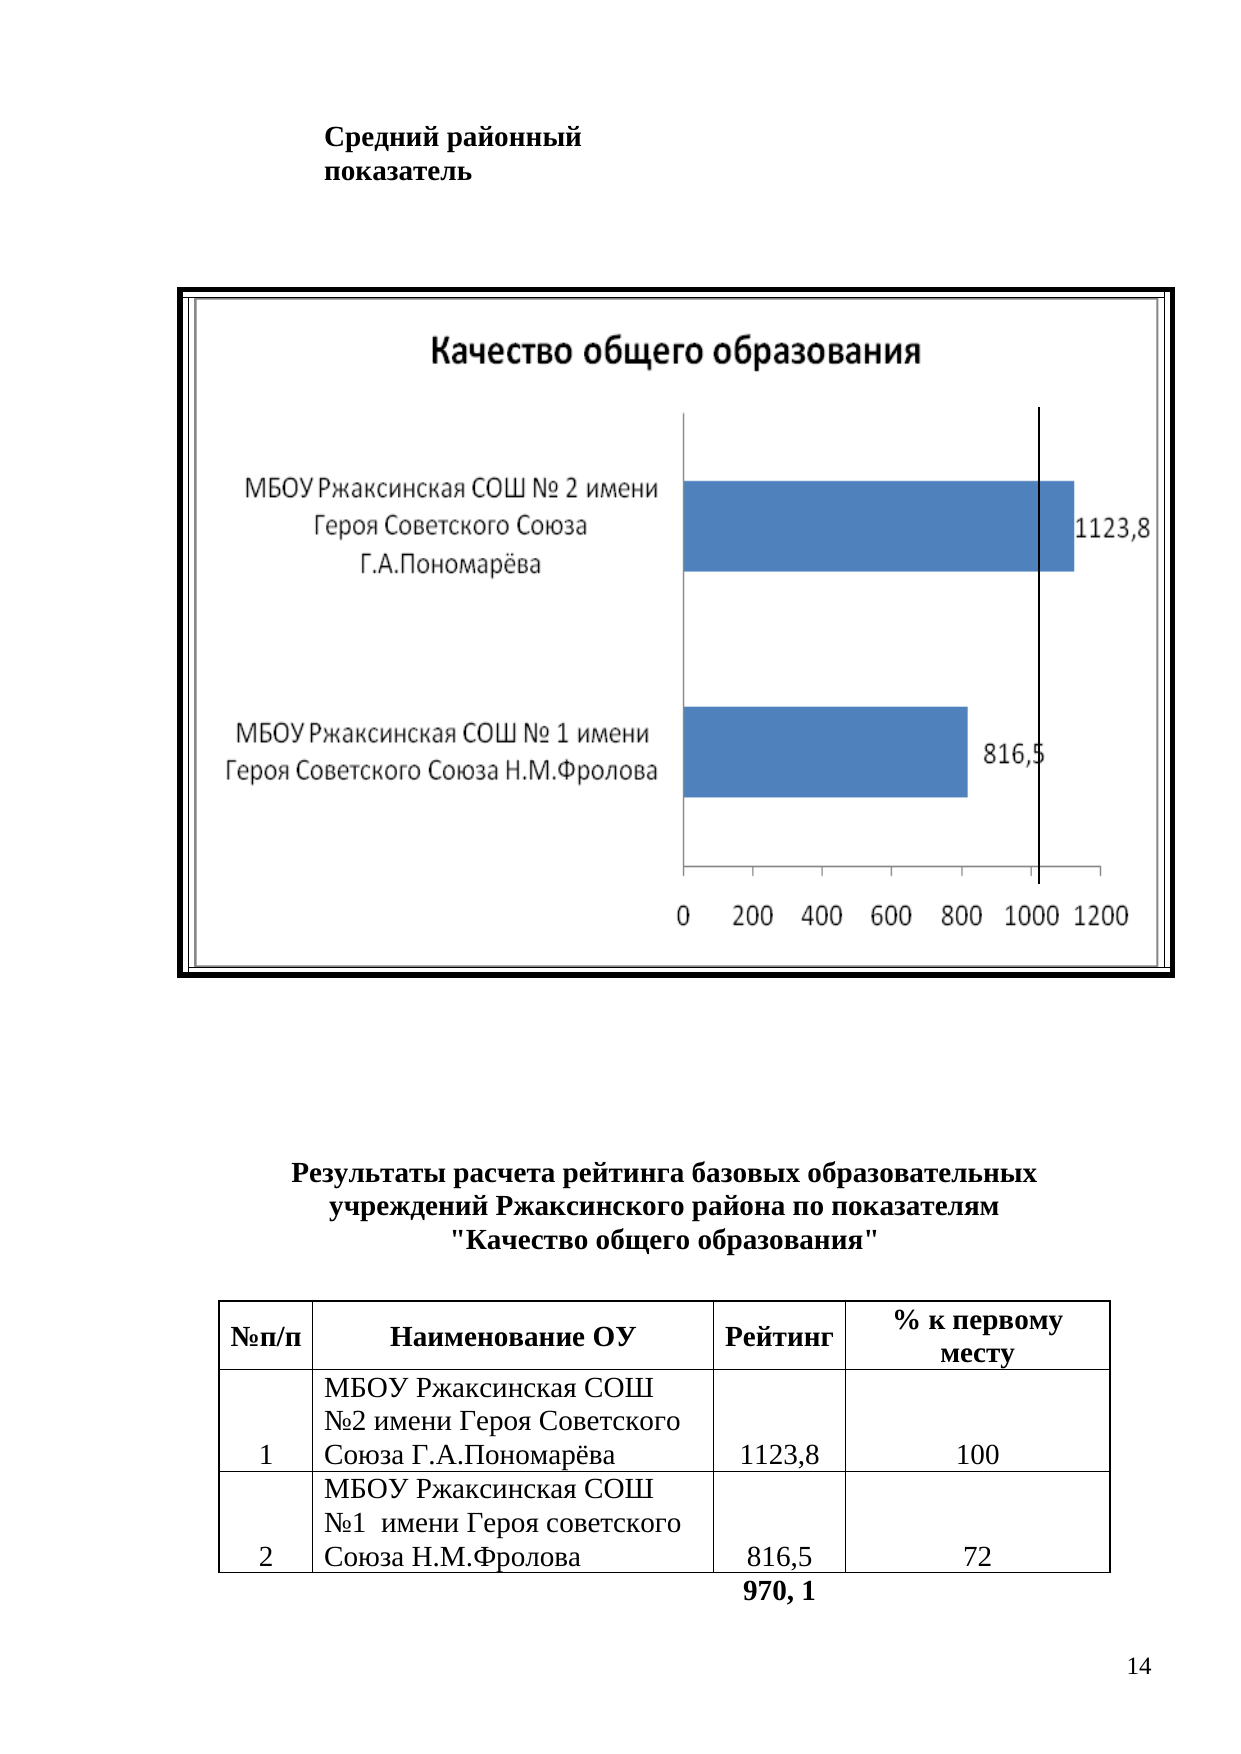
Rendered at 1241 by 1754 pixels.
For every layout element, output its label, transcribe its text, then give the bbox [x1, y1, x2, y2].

table_cell [313, 1265, 714, 1300]
table_cell [845, 1265, 1110, 1300]
table_cell 100 [846, 1370, 1109, 1471]
table_cell 1123,8 [714, 1370, 845, 1471]
table_cell 970, 1 [714, 1573, 845, 1607]
table_cell [219, 1265, 313, 1300]
table_cell №п/п [220, 1302, 312, 1369]
table_cell Рейтинг [714, 1302, 845, 1369]
table_cell [714, 118, 845, 186]
table_cell 816,5 [714, 1472, 845, 1572]
table_cell 2 [220, 1472, 312, 1572]
table_cell Наименование ОУ [313, 1302, 713, 1369]
table_cell [219, 1573, 313, 1607]
table_cell [845, 1573, 1110, 1607]
table_cell МБОУ Ржаксинская СОШ №2 имени Героя Советского Союза Г.А.Пономарёва [313, 1370, 713, 1471]
table_cell 1 [220, 1370, 312, 1471]
table_cell 72 [846, 1472, 1109, 1572]
table_cell [845, 118, 1110, 186]
table_cell Средний районный показатель [313, 118, 714, 186]
table_cell МБОУ Ржаксинская СОШ №1 имени Героя советского Союза Н.М.Фролова [313, 1472, 713, 1572]
table_cell [313, 1573, 714, 1607]
table_cell % к первому месту [846, 1302, 1109, 1369]
table_header Результаты расчета рейтинга базовых образовательных учреждений Ржаксинского района по показателям "Качество общего образования" [219, 1145, 1110, 1265]
table_cell [219, 118, 313, 186]
picture [193, 298, 1159, 967]
table_cell [714, 1265, 845, 1300]
